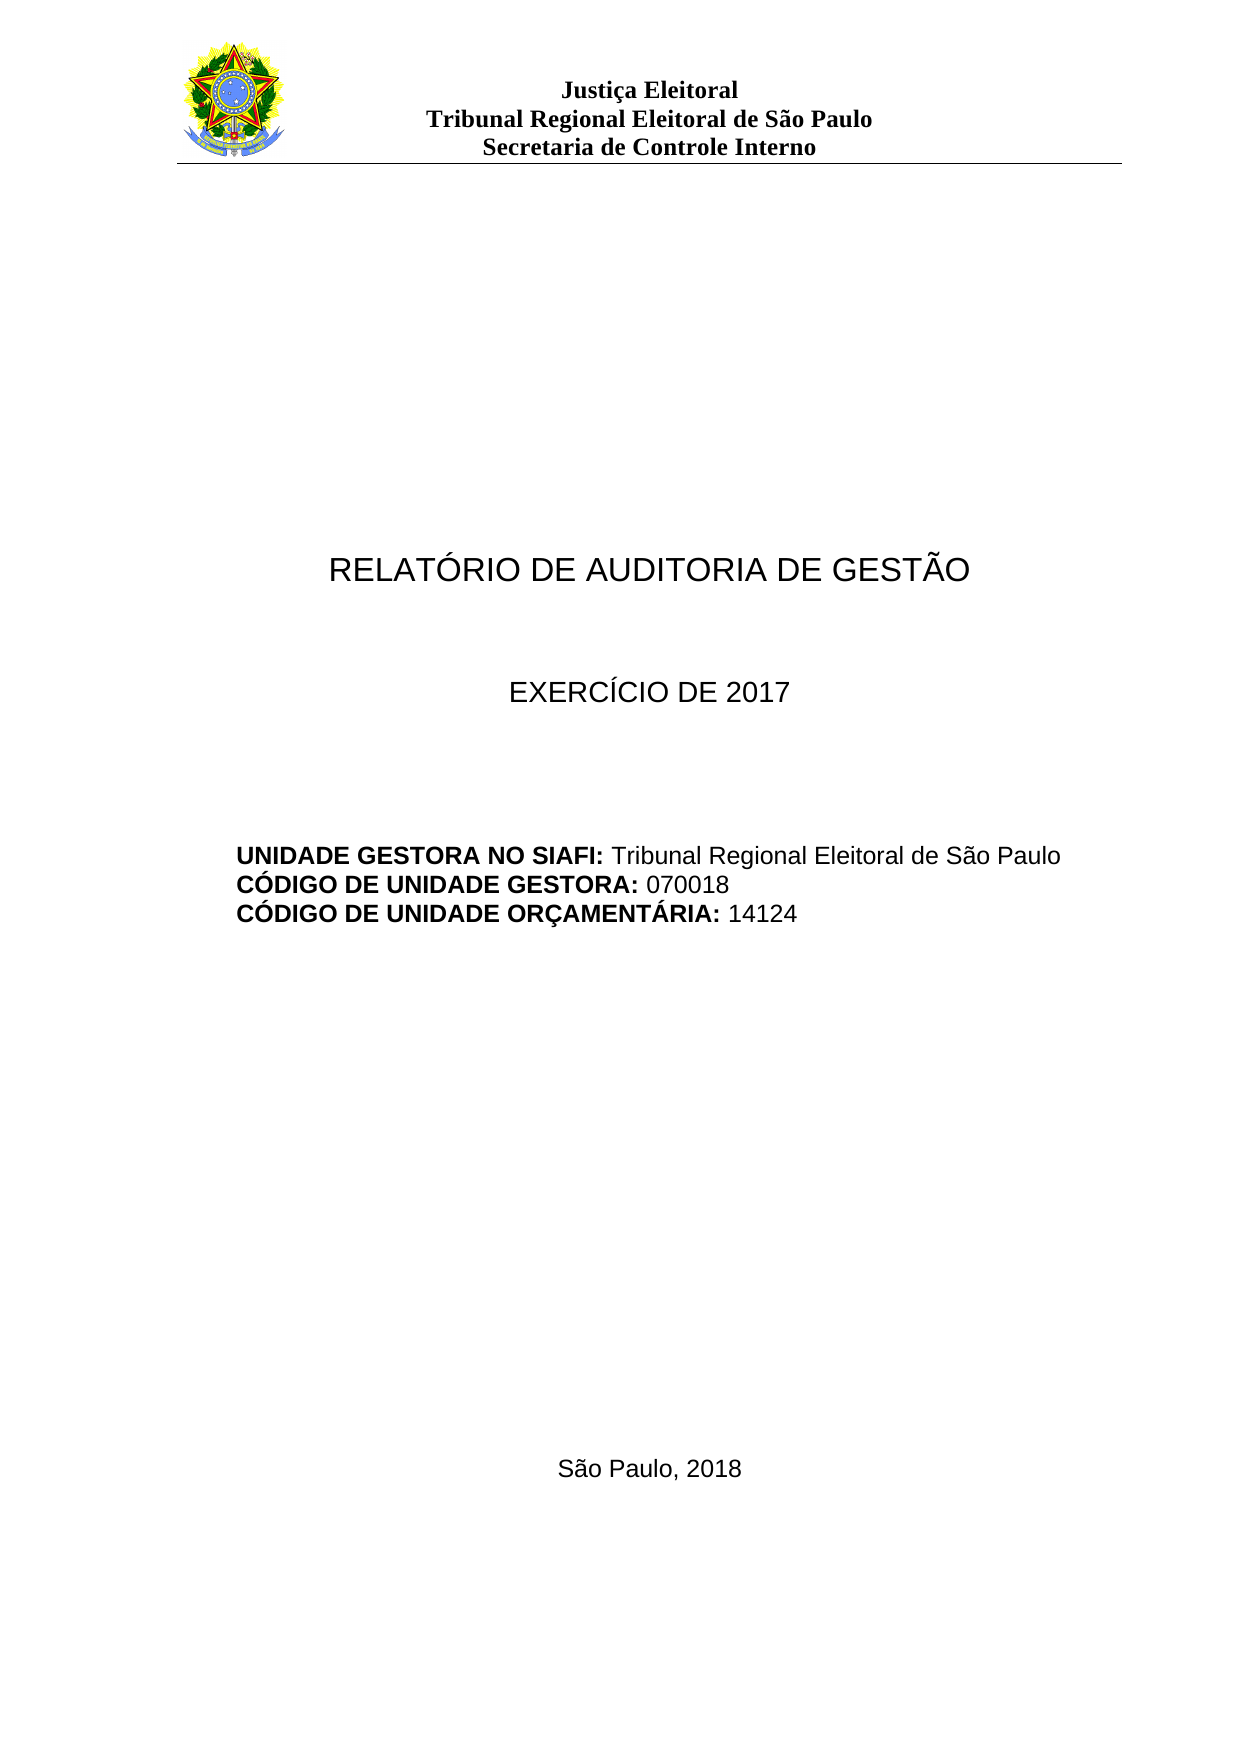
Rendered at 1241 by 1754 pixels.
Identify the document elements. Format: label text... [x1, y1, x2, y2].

text EXERCÍCIO DE 2017 [177, 674, 1122, 708]
text RELATÓRIO DE AUDITORIA DE GESTÃO [177, 550, 1122, 588]
text São Paulo, 2018 [177, 1454, 1122, 1483]
text CÓDIGO DE UNIDADE GESTORA: 070018 [236, 870, 1063, 899]
text CÓDIGO DE UNIDADE ORÇAMENTÁRIA: 14124 [236, 899, 1063, 927]
text UNIDADE GESTORA NO SIAFI: Tribunal Regional Eleitoral de São Paulo [236, 841, 1063, 870]
